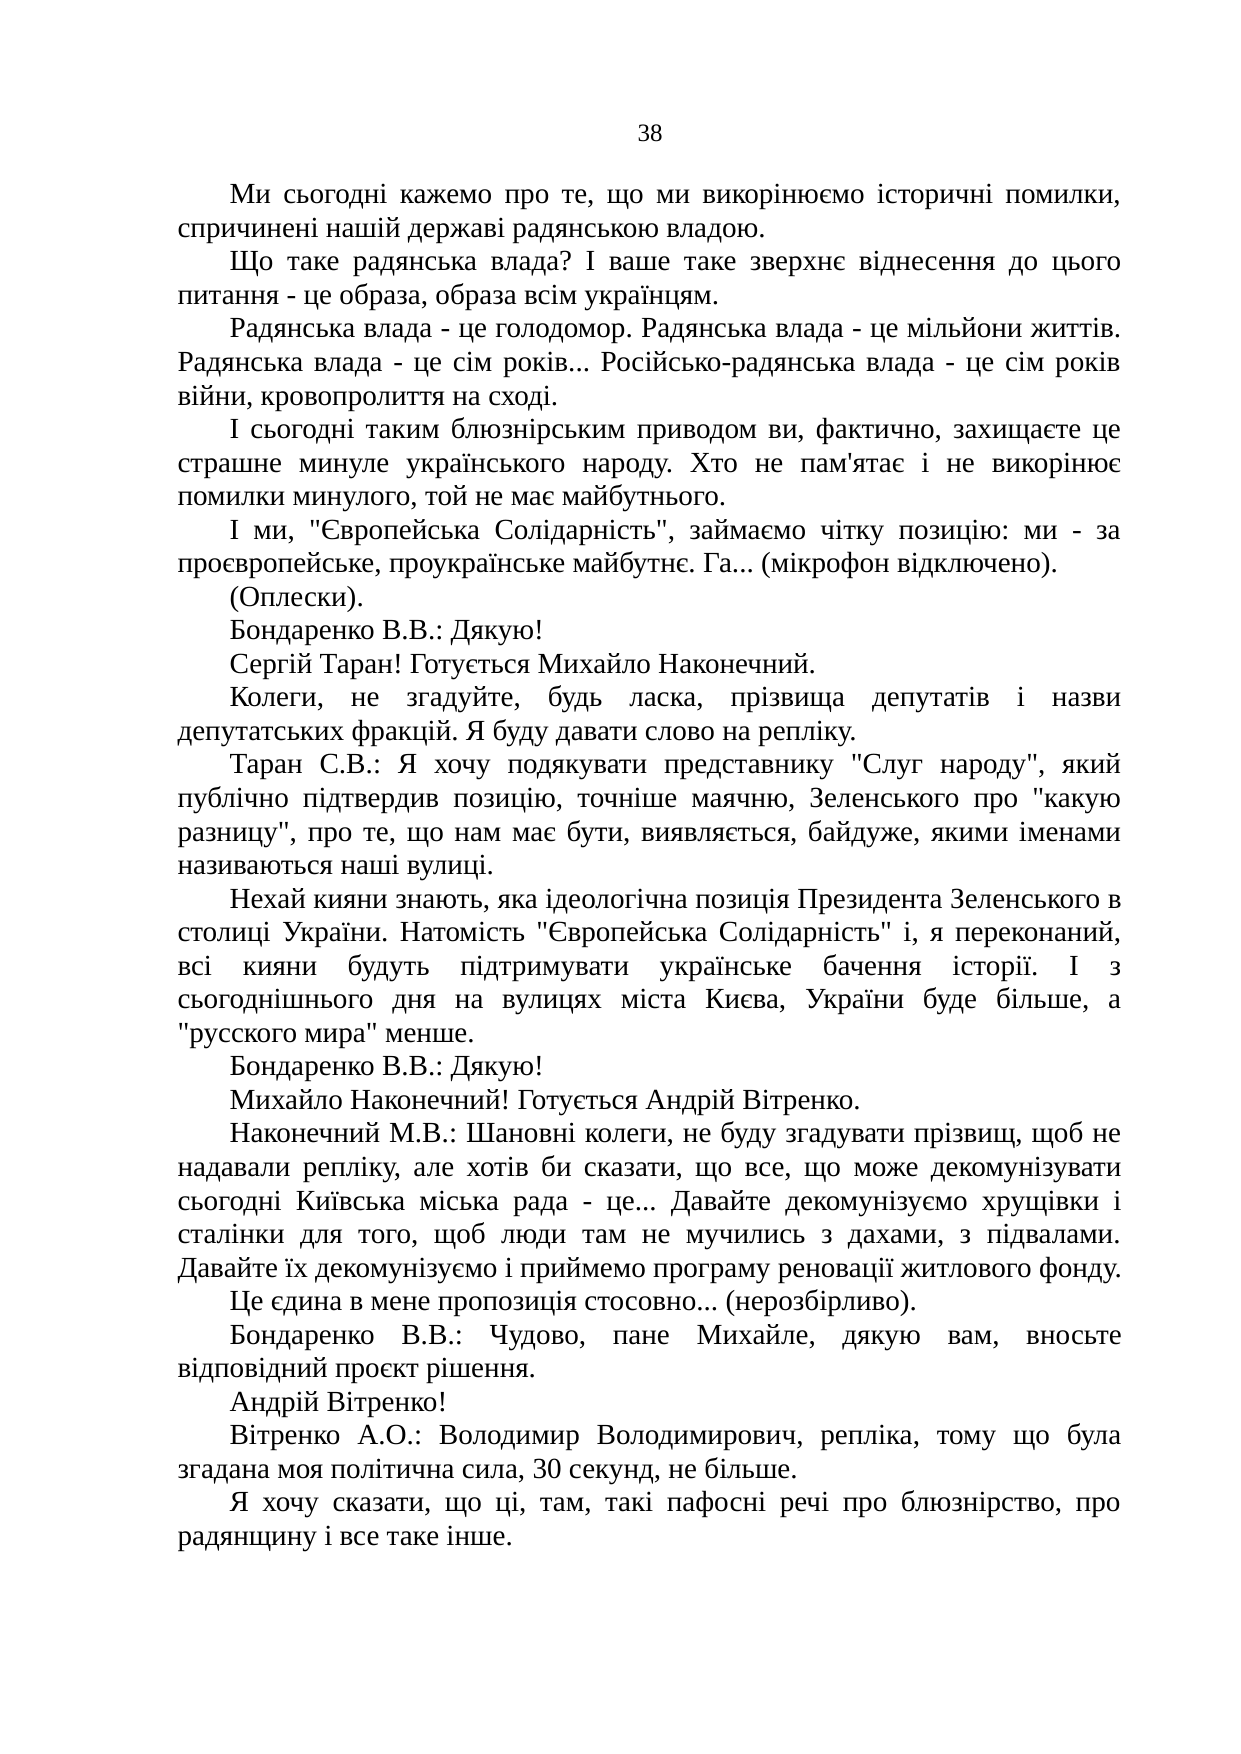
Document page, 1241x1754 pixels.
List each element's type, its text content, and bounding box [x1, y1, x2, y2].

text Радянська влада - це голодомор. Радянська влада - це мільйони життів. Радянська влада - це сім років... Російсько-радянська влада - це сім років війни, кровопролиття на сході. [177, 311, 1122, 411]
text (Оплески). [177, 579, 1122, 612]
text Нехай кияни знають, яка ідеологічна позиція Президента Зеленського в столиці України. Натомість "Європейська Солідарність" і, я переконаний, всі кияни будуть підтримувати українське бачення історії. І з сьогоднішнього дня на вулицях міста Києва, України буде більше, а "русского мира" менше. [177, 881, 1122, 1048]
text Це єдина в мене пропозиція стосовно... (нерозбірливо). [177, 1283, 1122, 1317]
text Наконечний М.В.: Шановні колеги, не буду згадувати прізвищ, щоб не надавали репліку, але хотів би сказати, що все, що може декомунізувати сьогодні Київська міська рада - це... Давайте декомунізуємо хрущівки і сталінки для того, щоб люди там не мучились з дахами, з підвалами. Давайте їх декомунізуємо і приймемо програму реновації житлового фонду. [177, 1116, 1122, 1283]
text Михайло Наконечний! Готується Андрій Вітренко. [177, 1082, 1122, 1116]
text Таран С.В.: Я хочу подякувати представнику "Слуг народу", який публічно підтвердив позицію, точніше маячню, Зеленського про "какую разницу", про те, що нам має бути, виявляється, байдуже, якими іменами називаються наші вулиці. [177, 747, 1122, 881]
text Вітренко А.О.: Володимир Володимирович, репліка, тому що була згадана моя політична сила, 30 секунд, не більше. [177, 1417, 1122, 1484]
text Ми сьогодні кажемо про те, що ми викорінюємо історичні помилки, спричинені нашій державі радянською владою. [177, 176, 1122, 243]
text Бондаренко В.В.: Дякую! [177, 1048, 1122, 1082]
text Колеги, не згадуйте, будь ласка, прізвища депутатів і назви депутатських фракцій. Я буду давати слово на репліку. [177, 679, 1122, 747]
text Що таке радянська влада? І ваше таке зверхнє віднесення до цього питання - це образа, образа всім українцям. [177, 243, 1122, 311]
text Сергій Таран! Готується Михайло Наконечний. [177, 646, 1122, 679]
text Бондаренко В.В.: Дякую! [177, 612, 1122, 646]
text І сьогодні таким блюзнірським приводом ви, фактично, захищаєте це страшне минуле українського народу. Хто не пам'ятає і не викорінює помилки минулого, той не має майбутнього. [177, 411, 1122, 512]
text Я хочу сказати, що ці, там, такі пафосні речі про блюзнірство, про радянщину і все таке інше. [177, 1484, 1122, 1552]
text Андрій Вітренко! [177, 1384, 1122, 1417]
text І ми, "Європейська Солідарність", займаємо чітку позицію: ми - за проєвропейське, проукраїнське майбутнє. Га... (мікрофон відключено). [177, 512, 1122, 579]
text Бондаренко В.В.: Чудово, пане Михайле, дякую вам, вносьте відповідний проєкт рішення. [177, 1317, 1122, 1384]
